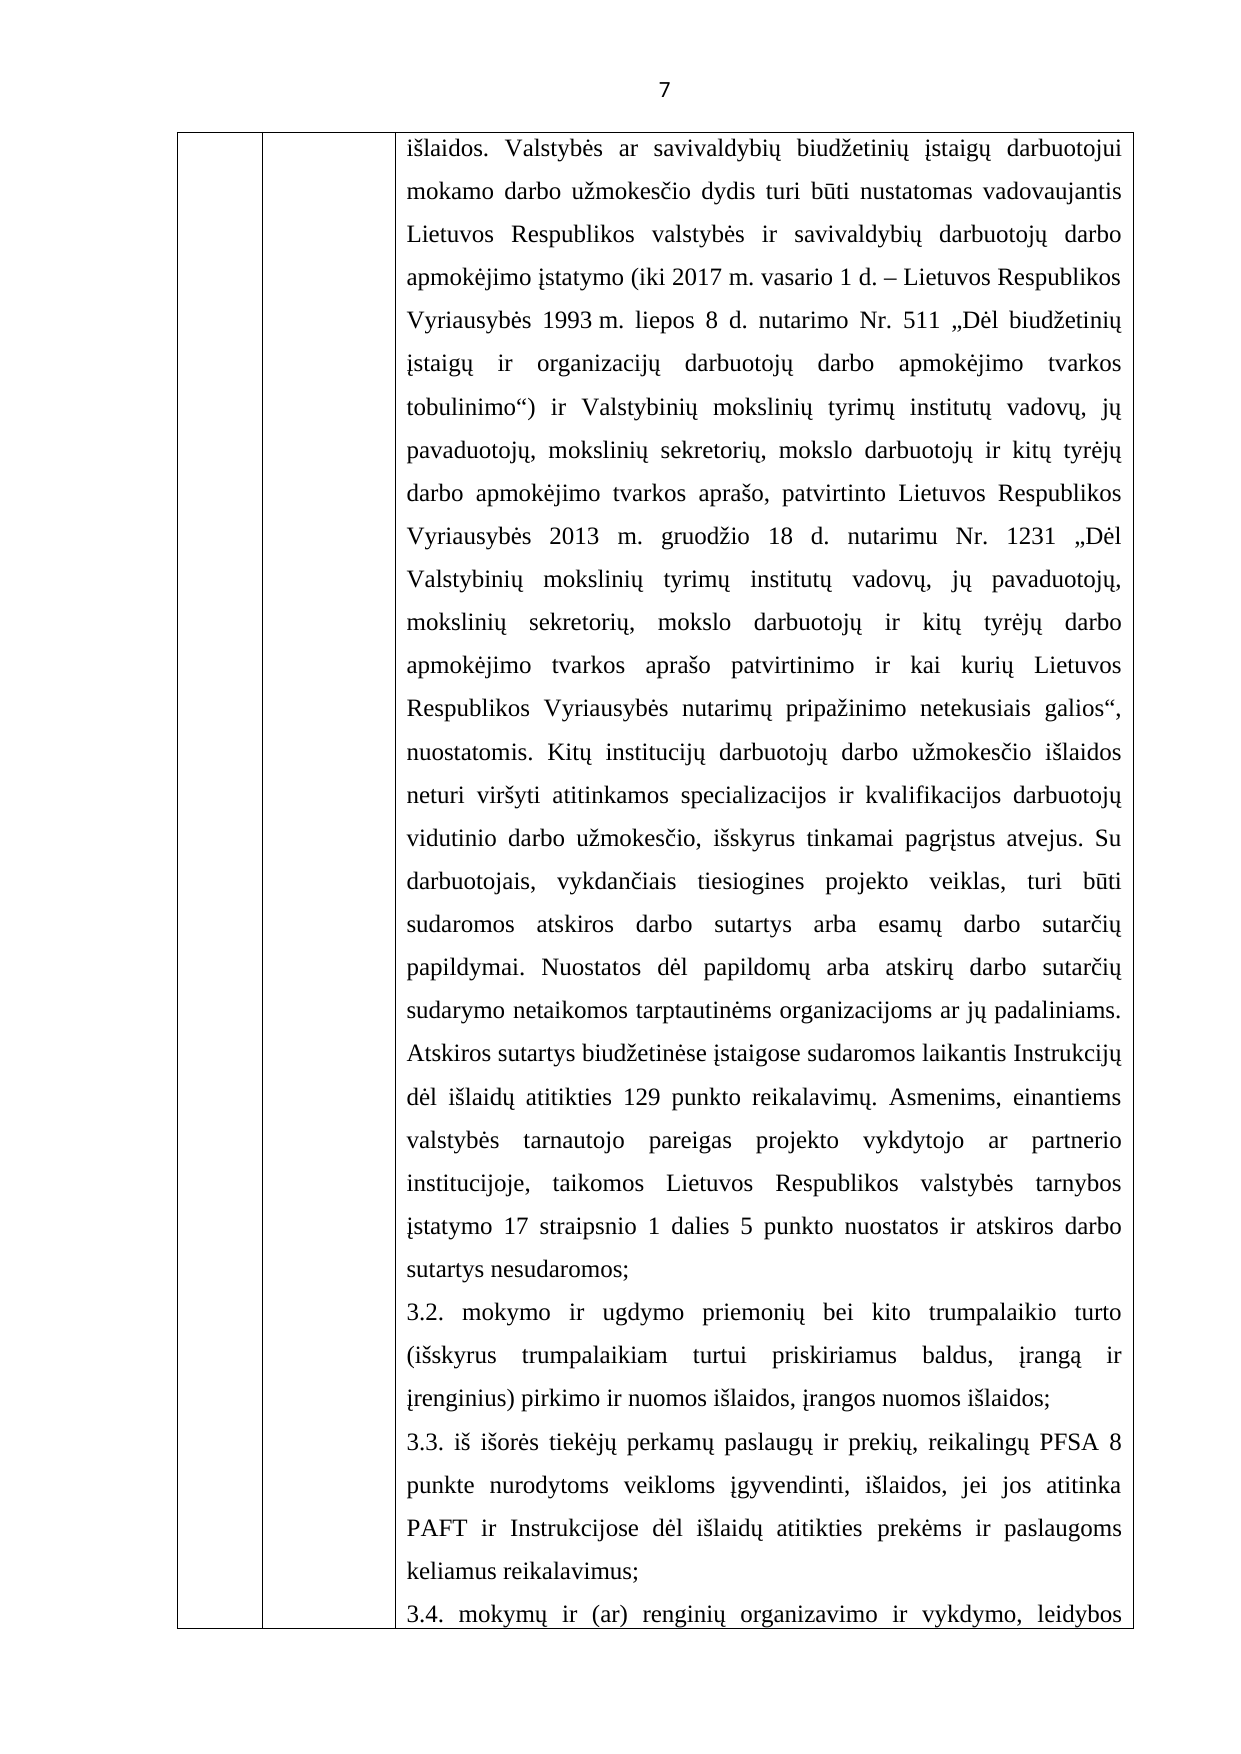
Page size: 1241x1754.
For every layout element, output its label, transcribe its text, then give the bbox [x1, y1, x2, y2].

table_header [178, 133, 262, 1628]
table_header [263, 133, 395, 1628]
table_header išlaidos. Valstybės ar savivaldybių biudžetinių įstaigų darbuotojui mokamo darbo užmokesčio dydis turi būti nustatomas vadovaujantis Lietuvos Respublikos valstybės ir savivaldybių darbuotojų darbo apmokėjimo įstatymo (iki 2017 m. vasario 1 d. – Lietuvos Respublikos Vyriausybės 1993 m. liepos 8 d. nutarimo Nr. 511 „Dėl biudžetinių įstaigų ir organizacijų darbuotojų darbo apmokėjimo tvarkos tobulinimo“) ir Valstybinių mokslinių tyrimų institutų vadovų, jų pavaduotojų, mokslinių sekretorių, mokslo darbuotojų ir kitų tyrėjų darbo apmokėjimo tvarkos aprašo, patvirtinto Lietuvos Respublikos Vyriausybės 2013 m. gruodžio 18 d. nutarimu Nr. 1231 „Dėl Valstybinių mokslinių tyrimų institutų vadovų, jų pavaduotojų, mokslinių sekretorių, mokslo darbuotojų ir kitų tyrėjų darbo apmokėjimo tvarkos aprašo patvirtinimo ir kai kurių Lietuvos Respublikos Vyriausybės nutarimų pripažinimo netekusiais galios“, nuostatomis. Kitų institucijų darbuotojų darbo užmokesčio išlaidos neturi viršyti atitinkamos specializacijos ir kvalifikacijos darbuotojų vidutinio darbo užmokesčio, išskyrus tinkamai pagrįstus atvejus. Su darbuotojais, vykdančiais tiesiogines projekto veiklas, turi būti sudaromos atskiros darbo sutartys arba esamų darbo sutarčių papildymai. Nuostatos dėl papildomų arba atskirų darbo sutarčių sudarymo netaikomos tarptautinėms organizacijoms ar jų padaliniams. Atskiros sutartys biudžetinėse įstaigose sudaromos laikantis Instrukcijų dėl išlaidų atitikties 129 punkto reikalavimų. Asmenims, einantiems valstybės tarnautojo pareigas projekto vykdytojo ar partnerio institucijoje, taikomos Lietuvos Respublikos valstybės tarnybos įstatymo 17 straipsnio 1 dalies 5 punkto nuostatos ir atskiros darbo sutartys nesudaromos; 3.2. mokymo ir ugdymo priemonių bei kito trumpalaikio turto (išskyrus trumpalaikiam turtui priskiriamus baldus, įrangą ir įrenginius) pirkimo ir nuomos išlaidos, įrangos nuomos išlaidos; 3.3. iš išorės tiekėjų perkamų paslaugų ir prekių, reikalingų PFSA 8 punkte nurodytoms veikloms įgyvendinti, išlaidos, jei jos atitinka PAFT ir Instrukcijose dėl išlaidų atitikties prekėms ir paslaugoms keliamus reikalavimus; 3.4. mokymų ir (ar) renginių organizavimo ir vykdymo, leidybos [396, 133, 1133, 1628]
